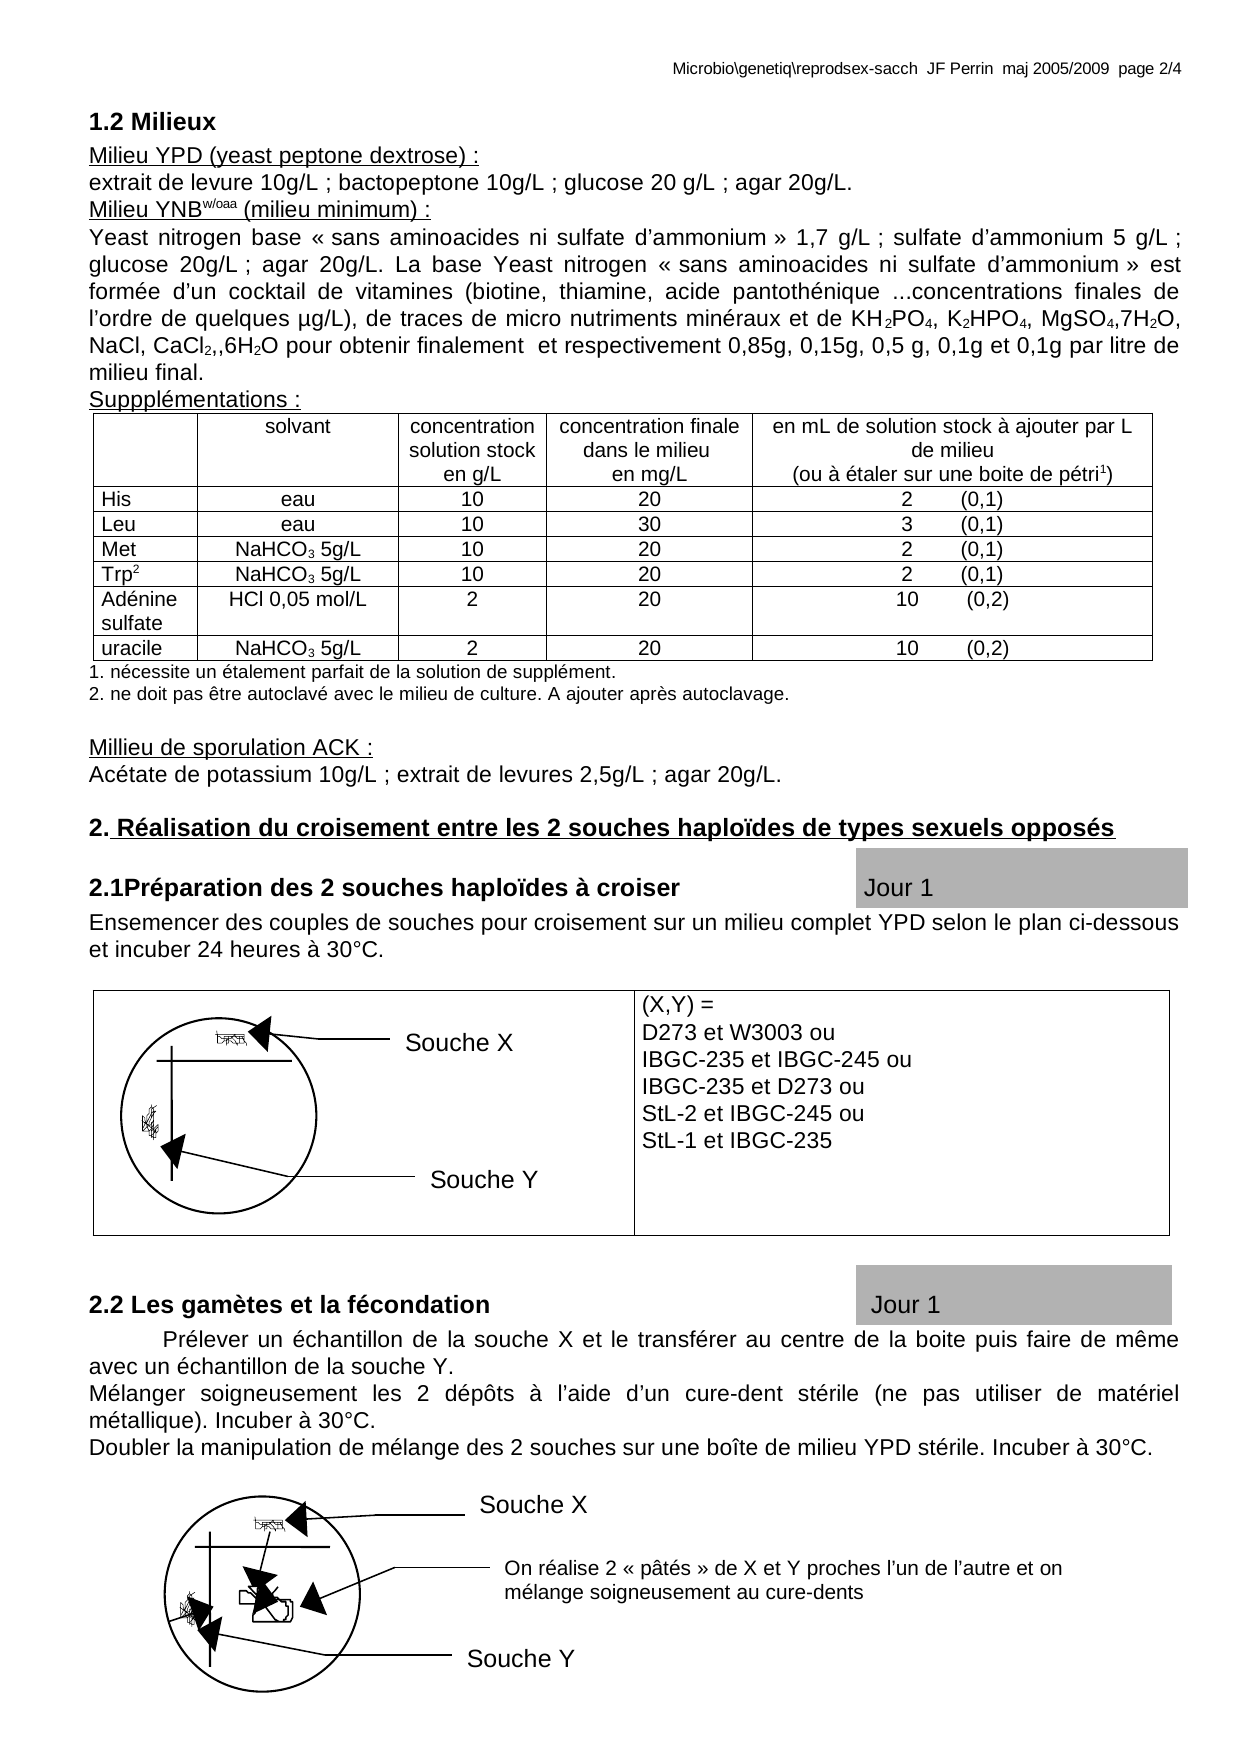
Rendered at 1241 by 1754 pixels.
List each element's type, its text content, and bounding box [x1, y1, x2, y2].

text Yeast nitrogen base « sans aminoacides ni sulfate d’ammonium » 1,7 g/L ; sulfate d’ammonium 5 g/L ; glucose 20g/L ; agar 20g/L. La base Yeast nitrogen « sans aminoacides ni sulfate d’ammonium » est formée d’un cocktail de vitamines (biotine, thiamine, acide pantothénique ...concentrations finales de l’ordre de quelques µg/L), de traces de micro nutriments minéraux et de KH2PO4, K2HPO4, MgSO4,7H2O, NaCl, CaCl2,,6H2O pour obtenir finalement et respectivement 0,85g, 0,15g, 0,5 g, 0,1g et 0,1g par litre de milieu final. [89, 223, 1181, 385]
table_cell HCl 0,05 mol/L [198, 587, 398, 635]
text Milieu YPD (yeast peptone dextrose) : [89, 142, 1181, 169]
table_cell NaHCO3 5g/L [198, 537, 398, 561]
table_cell Adénine sulfate [94, 587, 197, 635]
table_cell 10 [399, 512, 546, 536]
text Millieu de sporulation ACK : [89, 734, 1181, 761]
table_cell 20 [547, 636, 752, 660]
table_cell 20 [547, 537, 752, 561]
table_cell 10 [399, 487, 546, 511]
text Suppplémentations : [89, 385, 1181, 412]
text Mélanger soigneusement les 2 dépôts à l’aide d’un cure-dent stérile (ne pas utiliser de matériel métallique). Incuber à 30°C. [89, 1379, 1181, 1433]
table_header concentration solution stock en g/L [399, 414, 546, 486]
text 1. nécessite un étalement parfait de la solution de supplément. [89, 661, 1181, 683]
table_cell 2 (0,1) [753, 562, 1152, 586]
text Milieu YNBw/oaa (milieu minimum) : [89, 196, 1181, 223]
table_cell eau [198, 487, 398, 511]
table_header Jour 1 [856, 1265, 1172, 1325]
table_header [94, 991, 634, 1234]
table_header (X,Y) = D273 et W3003 ou IBGC-235 et IBGC-245 ou IBGC-235 et D273 ou StL-2 et IBGC-245 ou StL-1 et IBGC-235 [635, 991, 1169, 1234]
table_header solvant [198, 414, 398, 486]
table_cell uracile [94, 636, 197, 660]
table_cell NaHCO3 5g/L [198, 636, 398, 660]
table_cell 10 (0,2) [753, 636, 1152, 660]
text Acétate de potassium 10g/L ; extrait de levures 2,5g/L ; agar 20g/L. [89, 761, 1181, 788]
table_cell 2 [399, 587, 546, 635]
table_cell Trp2 [94, 562, 197, 586]
table_cell 20 [547, 562, 752, 586]
table_header Les gamètes et la fécondation [81, 1265, 856, 1325]
table_cell 3 (0,1) [753, 512, 1152, 536]
table_cell 10 (0,2) [753, 587, 1152, 635]
subtitle Milieux [89, 106, 1181, 135]
text Doubler la manipulation de mélange des 2 souches sur une boîte de milieu YPD stérile. Incuber à 30°C. [89, 1433, 1181, 1460]
table_header Préparation des 2 souches haploïdes à croiser [81, 848, 856, 908]
table_header [94, 414, 197, 486]
table_cell eau [198, 512, 398, 536]
table_cell 20 [547, 487, 752, 511]
table_cell 10 [399, 562, 546, 586]
table_cell Met [94, 537, 197, 561]
text extrait de levure 10g/L ; bactopeptone 10g/L ; glucose 20 g/L ; agar 20g/L. [89, 169, 1181, 196]
text Prélever un échantillon de la souche X et le transférer au centre de la boite puis faire de même avec un échantillon de la souche Y. [89, 1325, 1181, 1379]
text Ensemencer des couples de souches pour croisement sur un milieu complet YPD selon le plan ci-dessous et incuber 24 heures à 30°C. [89, 908, 1181, 963]
table_header en mL de solution stock à ajouter par L de milieu (ou à étaler sur une boite de pétri1) [753, 414, 1152, 486]
subtitle Réalisation du croisement entre les 2 souches haploïdes de types sexuels opposés [89, 813, 1181, 842]
table_cell 2 [399, 636, 546, 660]
table_cell His [94, 487, 197, 511]
table_cell 2 (0,1) [753, 537, 1152, 561]
table_cell 20 [547, 587, 752, 635]
table_cell 10 [399, 537, 546, 561]
table_cell 2 (0,1) [753, 487, 1152, 511]
table_header Jour 1 [856, 848, 1188, 908]
table_cell 30 [547, 512, 752, 536]
text 2. ne doit pas être autoclavé avec le milieu de culture. A ajouter après autoclavage. [89, 683, 1181, 704]
table_cell NaHCO3 5g/L [198, 562, 398, 586]
table_header concentration finale dans le milieu en mg/L [547, 414, 752, 486]
table_cell Leu [94, 512, 197, 536]
